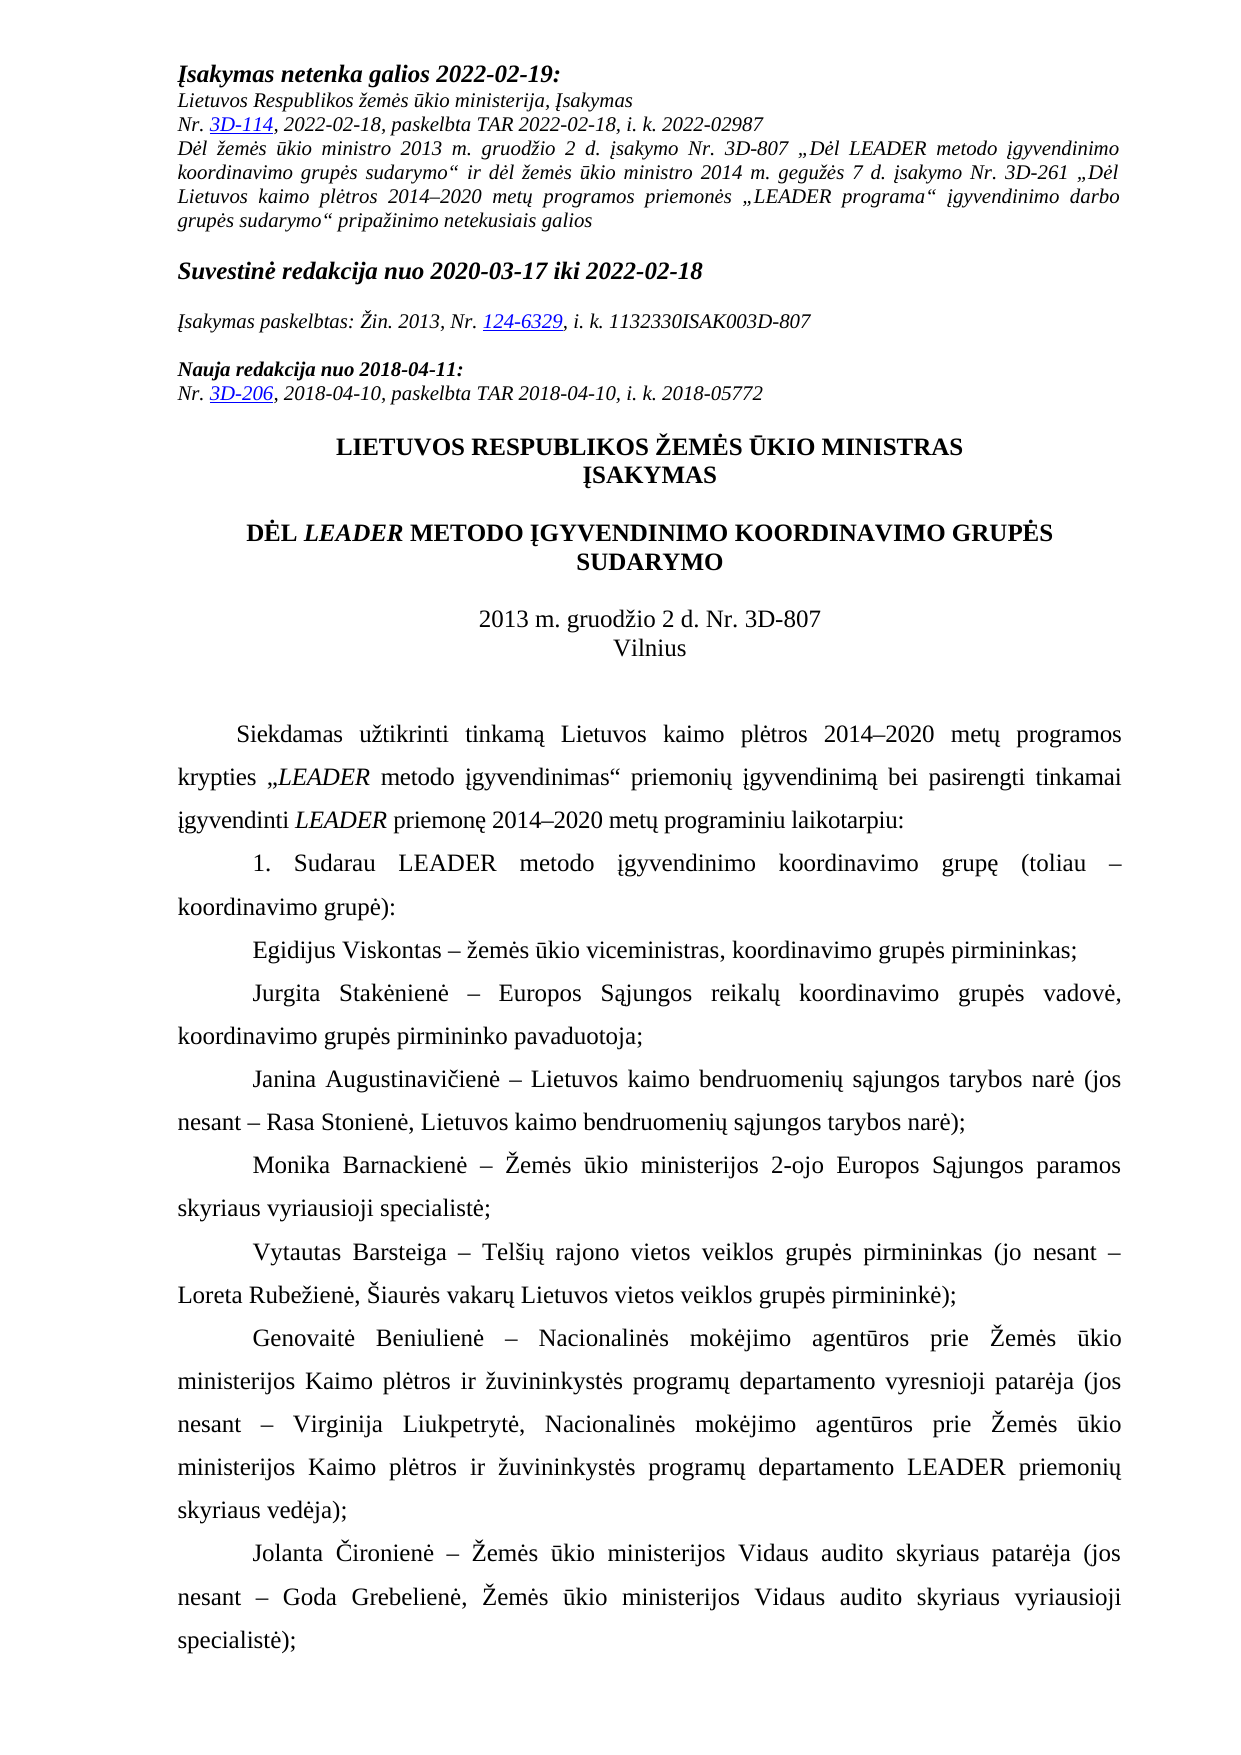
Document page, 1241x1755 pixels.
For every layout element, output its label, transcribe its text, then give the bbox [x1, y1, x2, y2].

text Nauja redakcija nuo 2018-04-11: [177, 357, 1122, 381]
text Monika Barnackienė – Žemės ūkio ministerijos 2-ojo Europos Sąjungos paramos skyriaus vyriausioji specialistė; [177, 1150, 1122, 1222]
text Janina Augustinavičienė – Lietuvos kaimo bendruomenių sąjungos tarybos narė (jos nesant – Rasa Stonienė, Lietuvos kaimo bendruomenių sąjungos tarybos narė); [177, 1064, 1122, 1136]
text ĮSAKYMAS [177, 460, 1122, 489]
text Egidijus Viskontas – žemės ūkio viceministras, koordinavimo grupės pirmininkas; [177, 935, 1122, 963]
text Siekdamas užtikrinti tinkamą Lietuvos kaimo plėtros 2014–2020 metų programos krypties „LEADER metodo įgyvendinimas“ priemonių įgyvendinimą bei pasirengti tinkamai įgyvendinti LEADER priemonę 2014–2020 metų programiniu laikotarpiu: [177, 719, 1122, 834]
text Vilnius [177, 633, 1122, 662]
text Nr. 3D-114, 2022-02-18, paskelbta TAR 2022-02-18, i. k. 2022-02987 [177, 112, 1122, 136]
text Jolanta Čironienė – Žemės ūkio ministerijos Vidaus audito skyriaus patarėja (jos nesant – Goda Grebelienė, Žemės ūkio ministerijos Vidaus audito skyriaus vyriausioji specialistė); [177, 1538, 1122, 1653]
text Įsakymas paskelbtas: Žin. 2013, Nr. 124-6329, i. k. 1132330ISAK003D-807 [177, 309, 1122, 333]
text Nr. 3D-206, 2018-04-10, paskelbta TAR 2018-04-10, i. k. 2018-05772 [177, 381, 1122, 405]
text Įsakymas netenka galios 2022-02-19: [177, 59, 1122, 88]
text Lietuvos Respublikos žemės ūkio ministerija, Įsakymas [177, 88, 1122, 112]
text 1. Sudarau LEADER metodo įgyvendinimo koordinavimo grupę (toliau – koordinavimo grupė): [177, 848, 1122, 920]
text DĖL LEADER METODO ĮGYVENDINIMO KOORDINAVIMO GRUPĖS SUDARYMO [177, 518, 1122, 575]
text LIETUVOS RESPUBLIKOS ŽEMĖS ŪKIO MINISTRAS [177, 432, 1122, 460]
text 2013 m. gruodžio 2 d. Nr. 3D-807 [177, 604, 1122, 633]
text Dėl žemės ūkio ministro 2013 m. gruodžio 2 d. įsakymo Nr. 3D-807 „Dėl LEADER metodo įgyvendinimo koordinavimo grupės sudarymo“ ir dėl žemės ūkio ministro 2014 m. gegužės 7 d. įsakymo Nr. 3D-261 „Dėl Lietuvos kaimo plėtros 2014–2020 metų programos priemonės „LEADER programa“ įgyvendinimo darbo grupės sudarymo“ pripažinimo netekusiais galios [177, 136, 1122, 232]
text Jurgita Stakėnienė – Europos Sąjungos reikalų koordinavimo grupės vadovė, koordinavimo grupės pirmininko pavaduotoja; [177, 978, 1122, 1050]
text Suvestinė redakcija nuo 2020-03-17 iki 2022-02-18 [177, 256, 1122, 285]
text Genovaitė Beniulienė – Nacionalinės mokėjimo agentūros prie Žemės ūkio ministerijos Kaimo plėtros ir žuvininkystės programų departamento vyresnioji patarėja (jos nesant – Virginija Liukpetrytė, Nacionalinės mokėjimo agentūros prie Žemės ūkio ministerijos Kaimo plėtros ir žuvininkystės programų departamento LEADER priemonių skyriaus vedėja); [177, 1323, 1122, 1524]
text Vytautas Barsteiga – Telšių rajono vietos veiklos grupės pirmininkas (jo nesant – Loreta Rubežienė, Šiaurės vakarų Lietuvos vietos veiklos grupės pirmininkė); [177, 1237, 1122, 1308]
